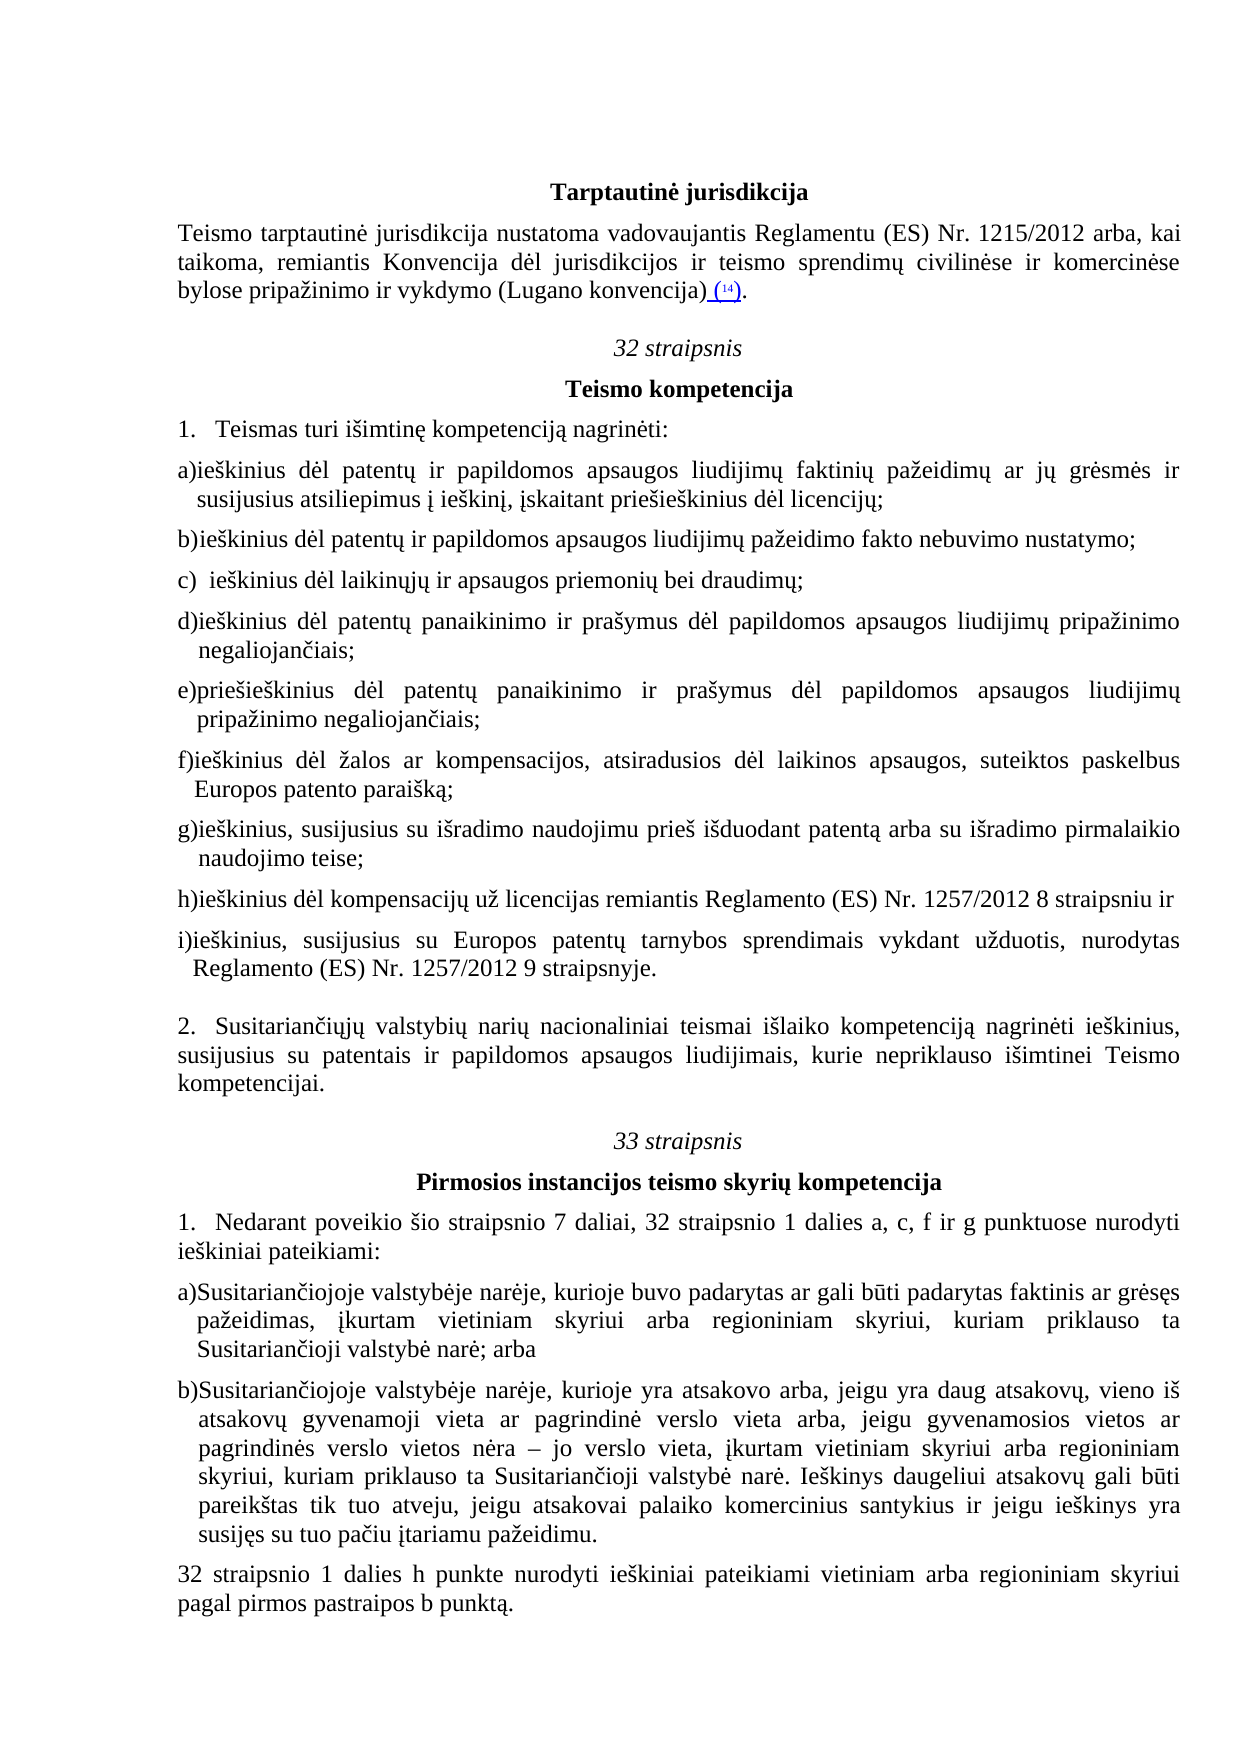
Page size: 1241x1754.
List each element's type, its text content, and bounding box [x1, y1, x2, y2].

table_header d) [177, 594, 198, 663]
table_header b) [181, 1388, 186, 1397]
table_header a) [177, 1265, 197, 1363]
table_header ieškinius, susijusius su Europos patentų tarnybos sprendimais vykdant užduotis, nurodytas Reglamento (ES) Nr. 1257/2012 9 straipsnyje. [193, 913, 1181, 982]
table_header b) [181, 537, 186, 546]
table_header f) [177, 733, 194, 802]
table_header ieškinius, susijusius su išradimo naudojimu prieš išduodant patentą arba su išradimo pirmalaikio naudojimo teise; [198, 803, 1181, 872]
text Teismo kompetencija [177, 374, 1181, 402]
text 32 straipsnis [177, 333, 1181, 362]
text Pirmosios instancijos teismo skyrių kompetencija [177, 1167, 1181, 1195]
text 1. Nedarant poveikio šio straipsnio 7 daliai, 32 straipsnio 1 dalies a, c, f ir g punktuose nurodyti ieškiniai pateikiami: [177, 1207, 1181, 1265]
table_header ieškinius dėl patentų ir papildomos apsaugos liudijimų faktinių pažeidimų ar jų grėsmės ir susijusius atsiliepimus į ieškinį, įskaitant priešieškinius dėl licencijų; [197, 443, 1181, 513]
text Teismo tarptautinė jurisdikcija nustatoma vadovaujantis Reglamentu (ES) Nr. 1215/2012 arba, kai taikoma, remiantis Konvencija dėl jurisdikcijos ir teismo sprendimų civilinėse ir komercinėse bylose pripažinimo ir vykdymo (Lugano konvencija) (14). [177, 218, 1181, 304]
table_header Susitariančiojoje valstybėje narėje, kurioje buvo padarytas ar gali būti padarytas faktinis ar grėsęs pažeidimas, įkurtam vietiniam skyriui arba regioniniam skyriui, kuriam priklauso ta Susitariančioji valstybė narė; arba [197, 1265, 1181, 1363]
text Tarptautinė jurisdikcija [177, 177, 1181, 206]
table_header ieškinius dėl kompensacijų už licencijas remiantis Reglamento (ES) Nr. 1257/2012 8 straipsniu ir [198, 872, 1181, 913]
table_header c) [177, 553, 209, 594]
text 2. Susitariančiųjų valstybių narių nacionaliniai teismai išlaiko kompetenciją nagrinėti ieškinius, susijusius su patentais ir papildomos apsaugos liudijimais, kurie nepriklauso išimtinei Teismo kompetencijai. [177, 1011, 1181, 1097]
table_header ieškinius dėl žalos ar kompensacijos, atsiradusios dėl laikinos apsaugos, suteiktos paskelbus Europos patento paraišką; [194, 733, 1181, 802]
table_header ieškinius dėl patentų panaikinimo ir prašymus dėl papildomos apsaugos liudijimų pripažinimo negaliojančiais; [198, 594, 1181, 663]
table_header e) [177, 664, 197, 733]
table_header Susitariančiojoje valstybėje narėje, kurioje yra atsakovo arba, jeigu yra daug atsakovų, vieno iš atsakovų gyvenamoji vieta ar pagrindinė verslo vieta arba, jeigu gyvenamosios vietos ar pagrindinės verslo vietos nėra – jo verslo vieta, įkurtam vietiniam skyriui arba regioniniam skyriui, kuriam priklauso ta Susitariančioji valstybė narė. Ieškinys daugeliui atsakovų gali būti pareikštas tik tuo atveju, jeigu atsakovai palaiko komercinius santykius ir jeigu ieškinys yra susijęs su tuo pačiu įtariamu pažeidimu. [198, 1363, 1181, 1548]
table_header i) [177, 913, 192, 982]
text 33 straipsnis [177, 1126, 1181, 1155]
table_header a) [177, 443, 197, 513]
table_header h) [177, 872, 198, 913]
table_header g) [177, 803, 198, 872]
table_header ieškinius dėl patentų ir papildomos apsaugos liudijimų pažeidimo fakto nebuvimo nustatymo; [199, 513, 1181, 553]
table_header priešieškinius dėl patentų panaikinimo ir prašymus dėl papildomos apsaugos liudijimų pripažinimo negaliojančiais; [197, 664, 1181, 733]
text 32 straipsnio 1 dalies h punkte nurodyti ieškiniai pateikiami vietiniam arba regioniniam skyriui pagal pirmos pastraipos b punktą. [177, 1559, 1181, 1617]
table_header b) [177, 513, 199, 553]
text 1. Teismas turi išimtinę kompetenciją nagrinėti: [177, 414, 1181, 443]
table_header b) [177, 1363, 198, 1548]
table_header ieškinius dėl laikinųjų ir apsaugos priemonių bei draudimų; [209, 553, 1181, 594]
